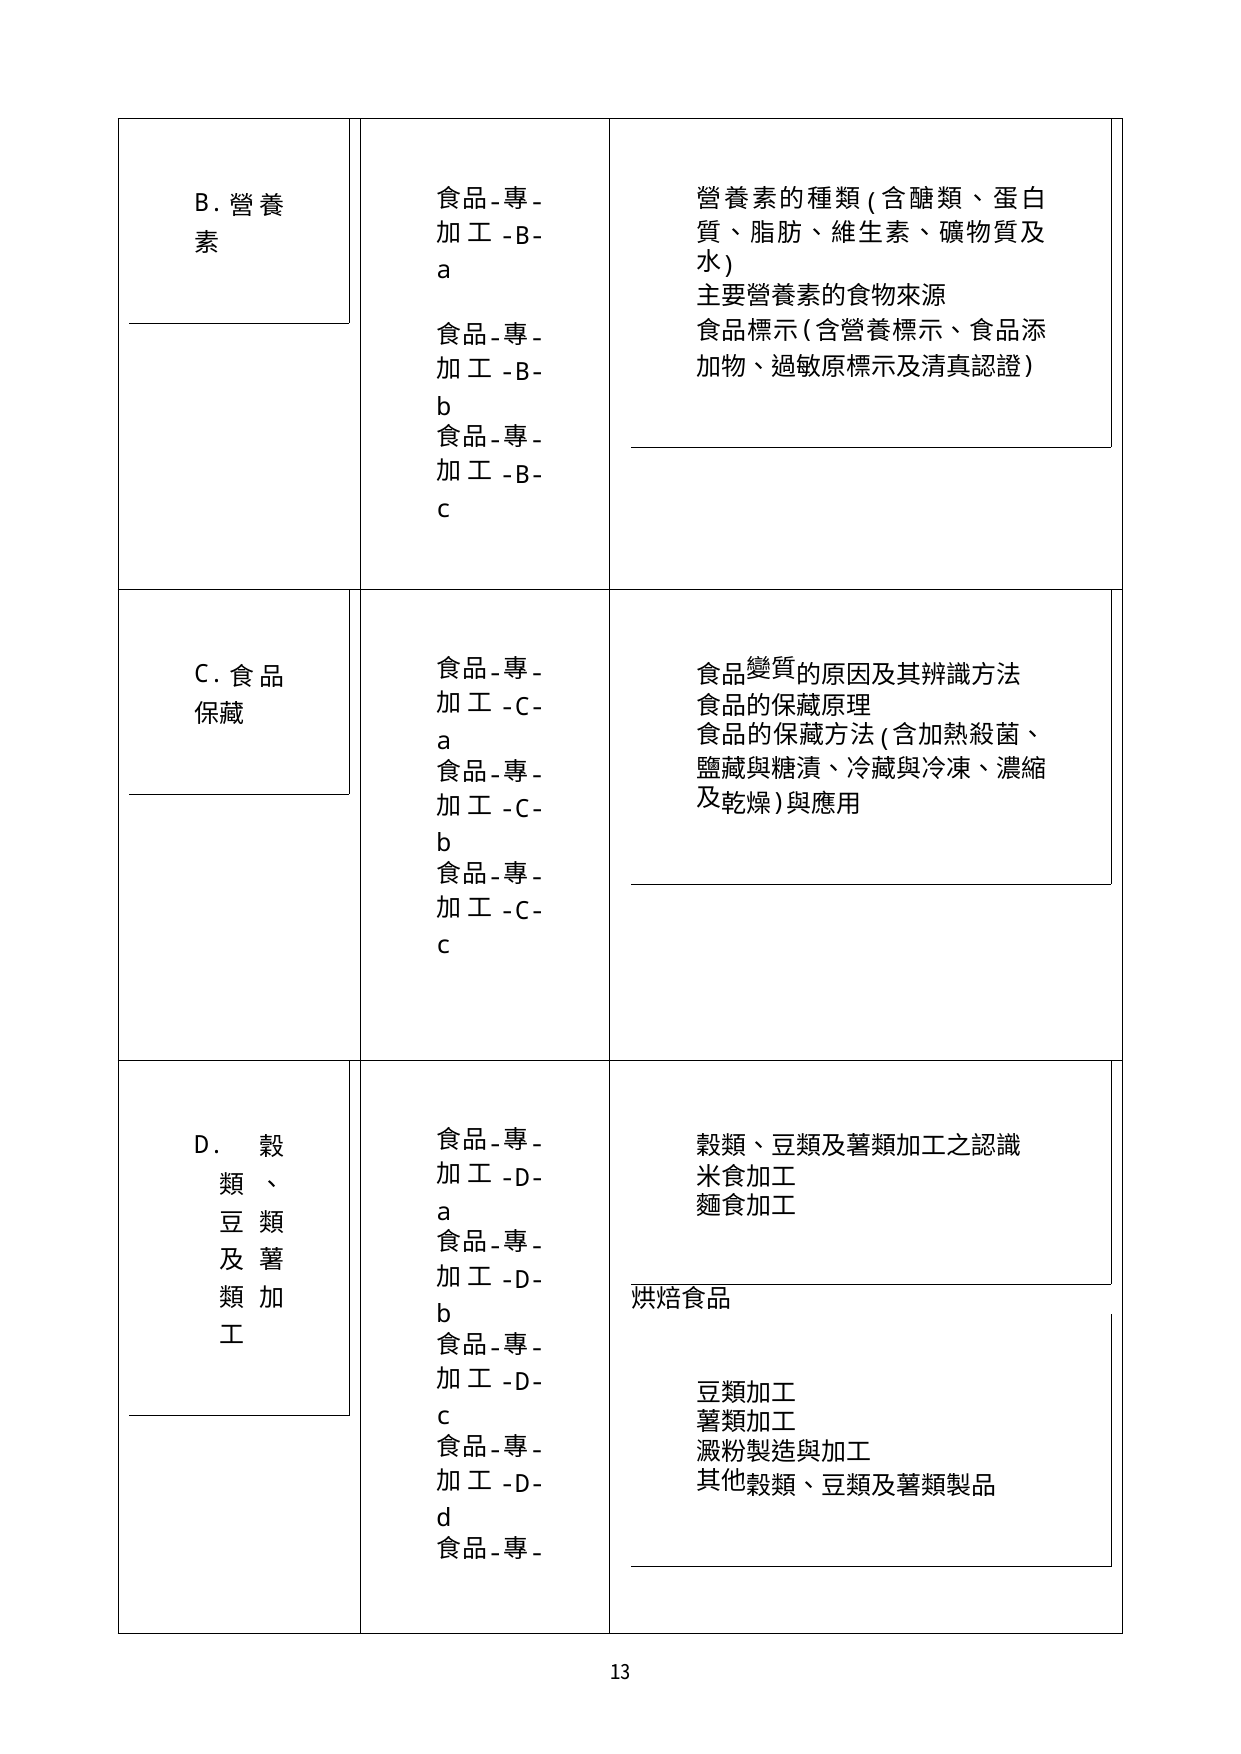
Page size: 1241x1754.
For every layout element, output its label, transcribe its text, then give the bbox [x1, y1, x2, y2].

table_cell B.營養素 [119, 119, 360, 589]
table_cell 食品-專-加工-C-a 食品-專-加工-C-b 食品-專-加工-C-c [361, 590, 609, 1060]
table_cell 食品變質的原因及其辨識方法 食品的保藏原理 食品的保藏方法(含加熱殺菌、鹽藏與糖漬、冷藏與冷凍、濃縮及乾燥)與應用 [620, 590, 1122, 1060]
table_cell [610, 1061, 620, 1633]
table_cell [610, 590, 620, 1060]
table_cell [610, 119, 620, 589]
table_cell D.穀類、豆類及薯類加工 [119, 1061, 360, 1633]
table_cell C.食品保藏 [119, 590, 360, 1060]
table_cell 食品-專-加工-B-a 食品-專-加工-B-b 食品-專-加工-B-c [361, 119, 609, 589]
table_cell 食品-專-加工-D-a 食品-專-加工-D-b 食品-專-加工-D-c 食品-專-加工-D-d 食品-專- [361, 1061, 609, 1633]
table_cell 穀類、豆類及薯類加工之認識 米食加工 麵食加工 烘焙食品 豆類加工 薯類加工 澱粉製造與加工 其他穀類、豆類及薯類製品 [620, 1061, 1122, 1633]
table_cell 營養素的種類(含醣類、蛋白質、脂肪、維生素、礦物質及水) 主要營養素的食物來源 食品標示(含營養標示、食品添加物、過敏原標示及清真認證) [620, 119, 1122, 589]
